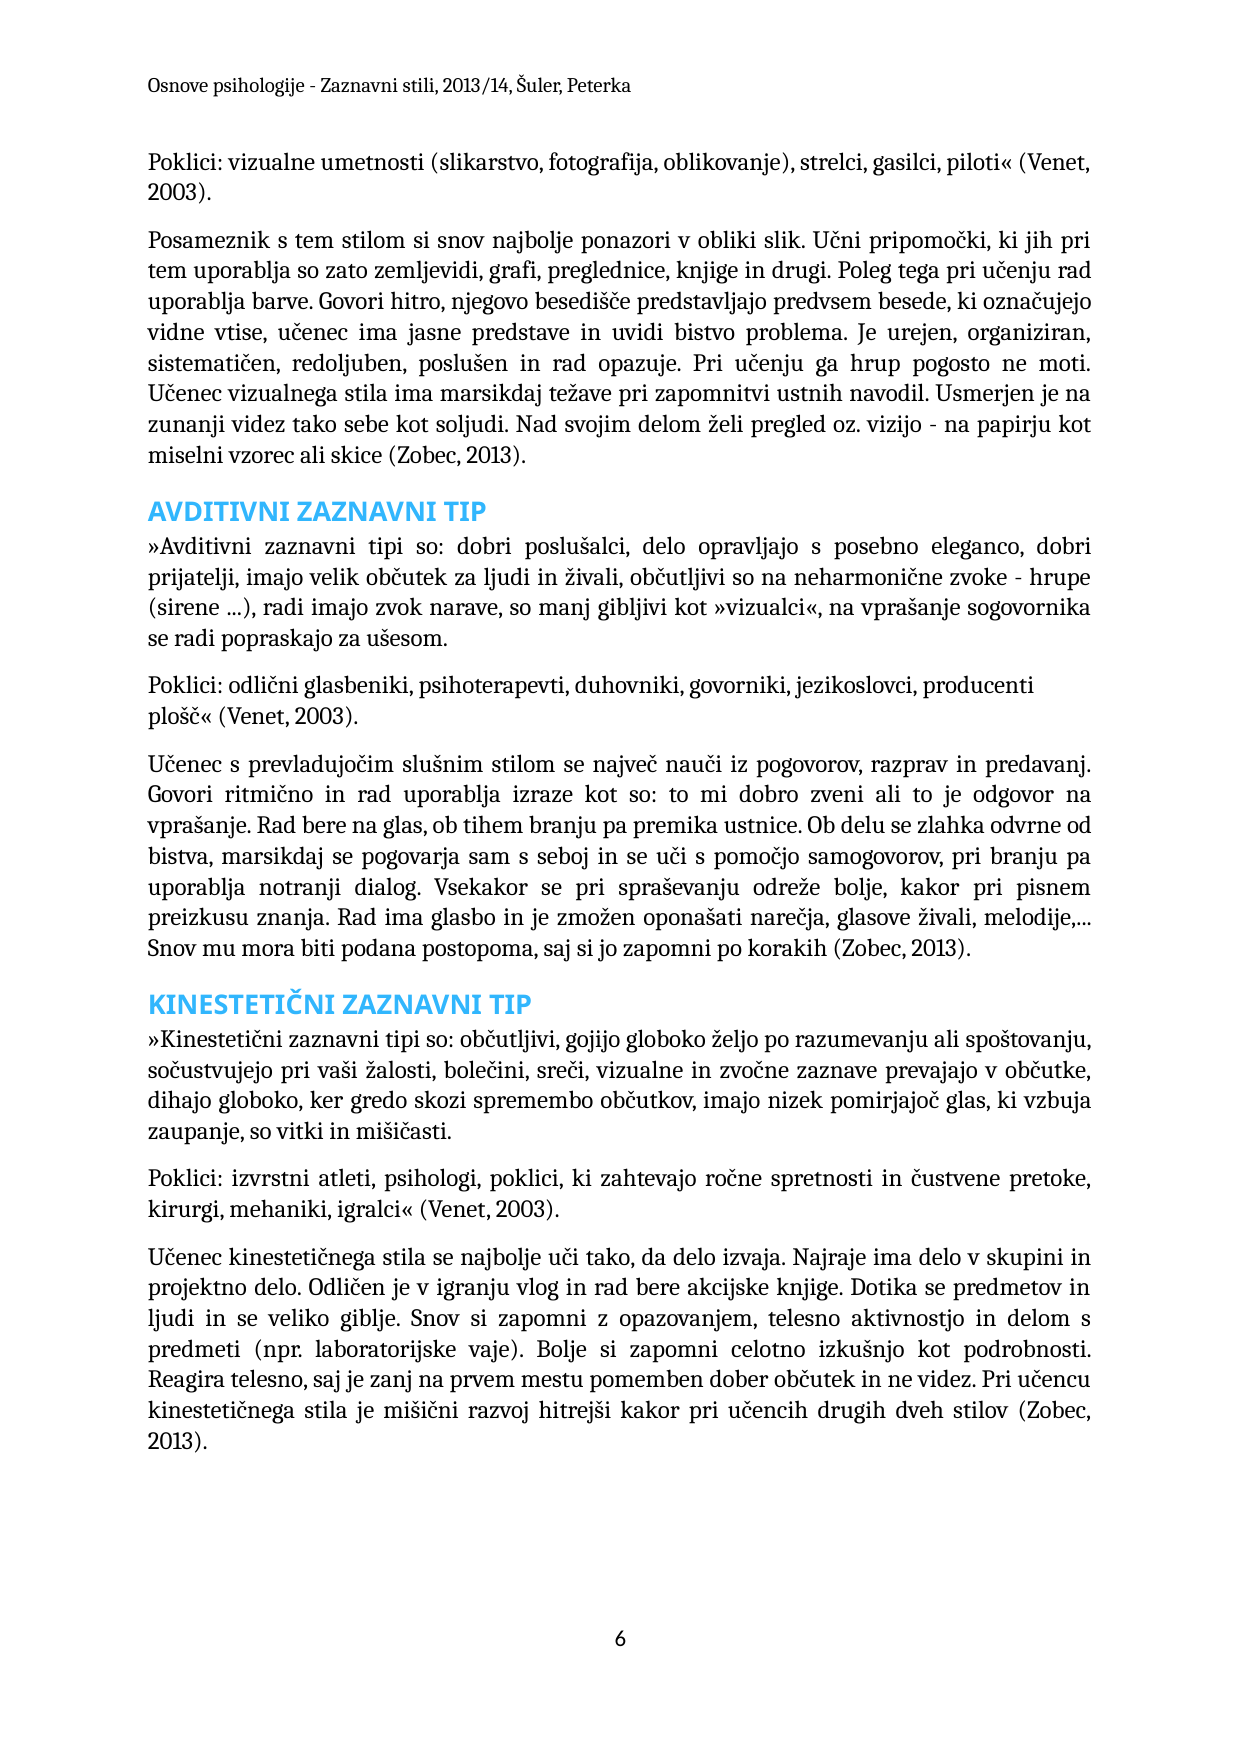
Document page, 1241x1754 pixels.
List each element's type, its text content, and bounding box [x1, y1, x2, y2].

text Poklici: vizualne umetnosti (slikarstvo, fotografija, oblikovanje), strelci, gasilci, piloti« (Venet, 2003). [148, 148, 1093, 207]
text Poklici: odlični glasbeniki, psihoterapevti, duhovniki, govorniki, jezikoslovci, producenti plošč« (Venet, 2003). [148, 671, 1093, 731]
subtitle KINESTETIČNI ZAZNAVNI TIP [148, 985, 1093, 1022]
subtitle AVDITIVNI ZAZNAVNI TIP [148, 492, 1093, 529]
text »Avditivni zaznavni tipi so: dobri poslušalci, delo opravljajo s posebno eleganco, dobri prijatelji, imajo velik občutek za ljudi in živali, občutljivi so na neharmonične zvoke - hrupe (sirene ...), radi imajo zvok narave, so manj gibljivi kot »vizualci«, na vprašanje sogovornika se radi popraskajo za ušesom. [148, 532, 1093, 653]
text »Kinestetični zaznavni tipi so: občutljivi, gojijo globoko željo po razumevanju ali spoštovanju, sočustvujejo pri vaši žalosti, bolečini, sreči, vizualne in zvočne zaznave prevajajo v občutke, dihajo globoko, ker gredo skozi spremembo občutkov, imajo nizek pomirjajoč glas, ki vzbuja zaupanje, so vitki in mišičasti. [148, 1025, 1093, 1146]
text Poklici: izvrstni atleti, psihologi, poklici, ki zahtevajo ročne spretnosti in čustvene pretoke, kirurgi, mehaniki, igralci« (Venet, 2003). [148, 1164, 1093, 1224]
text Učenec kinestetičnega stila se najbolje uči tako, da delo izvaja. Najraje ima delo v skupini in projektno delo. Odličen je v igranju vlog in rad bere akcijske knjige. Dotika se predmetov in ljudi in se veliko giblje. Snov si zapomni z opazovanjem, telesno aktivnostjo in delom s predmeti (npr. laboratorijske vaje). Bolje si zapomni celotno izkušnjo kot podrobnosti. Reagira telesno, saj je zanj na prvem mestu pomemben dober občutek in ne videz. Pri učencu kinestetičnega stila je mišični razvoj hitrejši kakor pri učencih drugih dveh stilov (Zobec, 2013). [148, 1242, 1093, 1456]
text Posameznik s tem stilom si snov najbolje ponazori v obliki slik. Učni pripomočki, ki jih pri tem uporablja so zato zemljevidi, grafi, preglednice, knjige in drugi. Poleg tega pri učenju rad uporablja barve. Govori hitro, njegovo besedišče predstavljajo predvsem besede, ki označujejo vidne vtise, učenec ima jasne predstave in uvidi bistvo problema. Je urejen, organiziran, sistematičen, redoljuben, poslušen in rad opazuje. Pri učenju ga hrup pogosto ne moti. Učenec vizualnega stila ima marsikdaj težave pri zapomnitvi ustnih navodil. Usmerjen je na zunanji videz tako sebe kot soljudi. Nad svojim delom želi pregled oz. vizijo - na papirju kot miselni vzorec ali skice (Zobec, 2013). [148, 226, 1093, 469]
text Učenec s prevladujočim slušnim stilom se največ nauči iz pogovorov, razprav in predavanj. Govori ritmično in rad uporablja izraze kot so: to mi dobro zveni ali to je odgovor na vprašanje. Rad bere na glas, ob tihem branju pa premika ustnice. Ob delu se zlahka odvrne od bistva, marsikdaj se pogovarja sam s seboj in se uči s pomočjo samogovorov, pri branju pa uporablja notranji dialog. Vsekakor se pri spraševanju odreže bolje, kakor pri pisnem preizkusu znanja. Rad ima glasbo in je zmožen oponašati narečja, glasove živali, melodije,... Snov mu mora biti podana postopoma, saj si jo zapomni po korakih (Zobec, 2013). [148, 749, 1093, 963]
